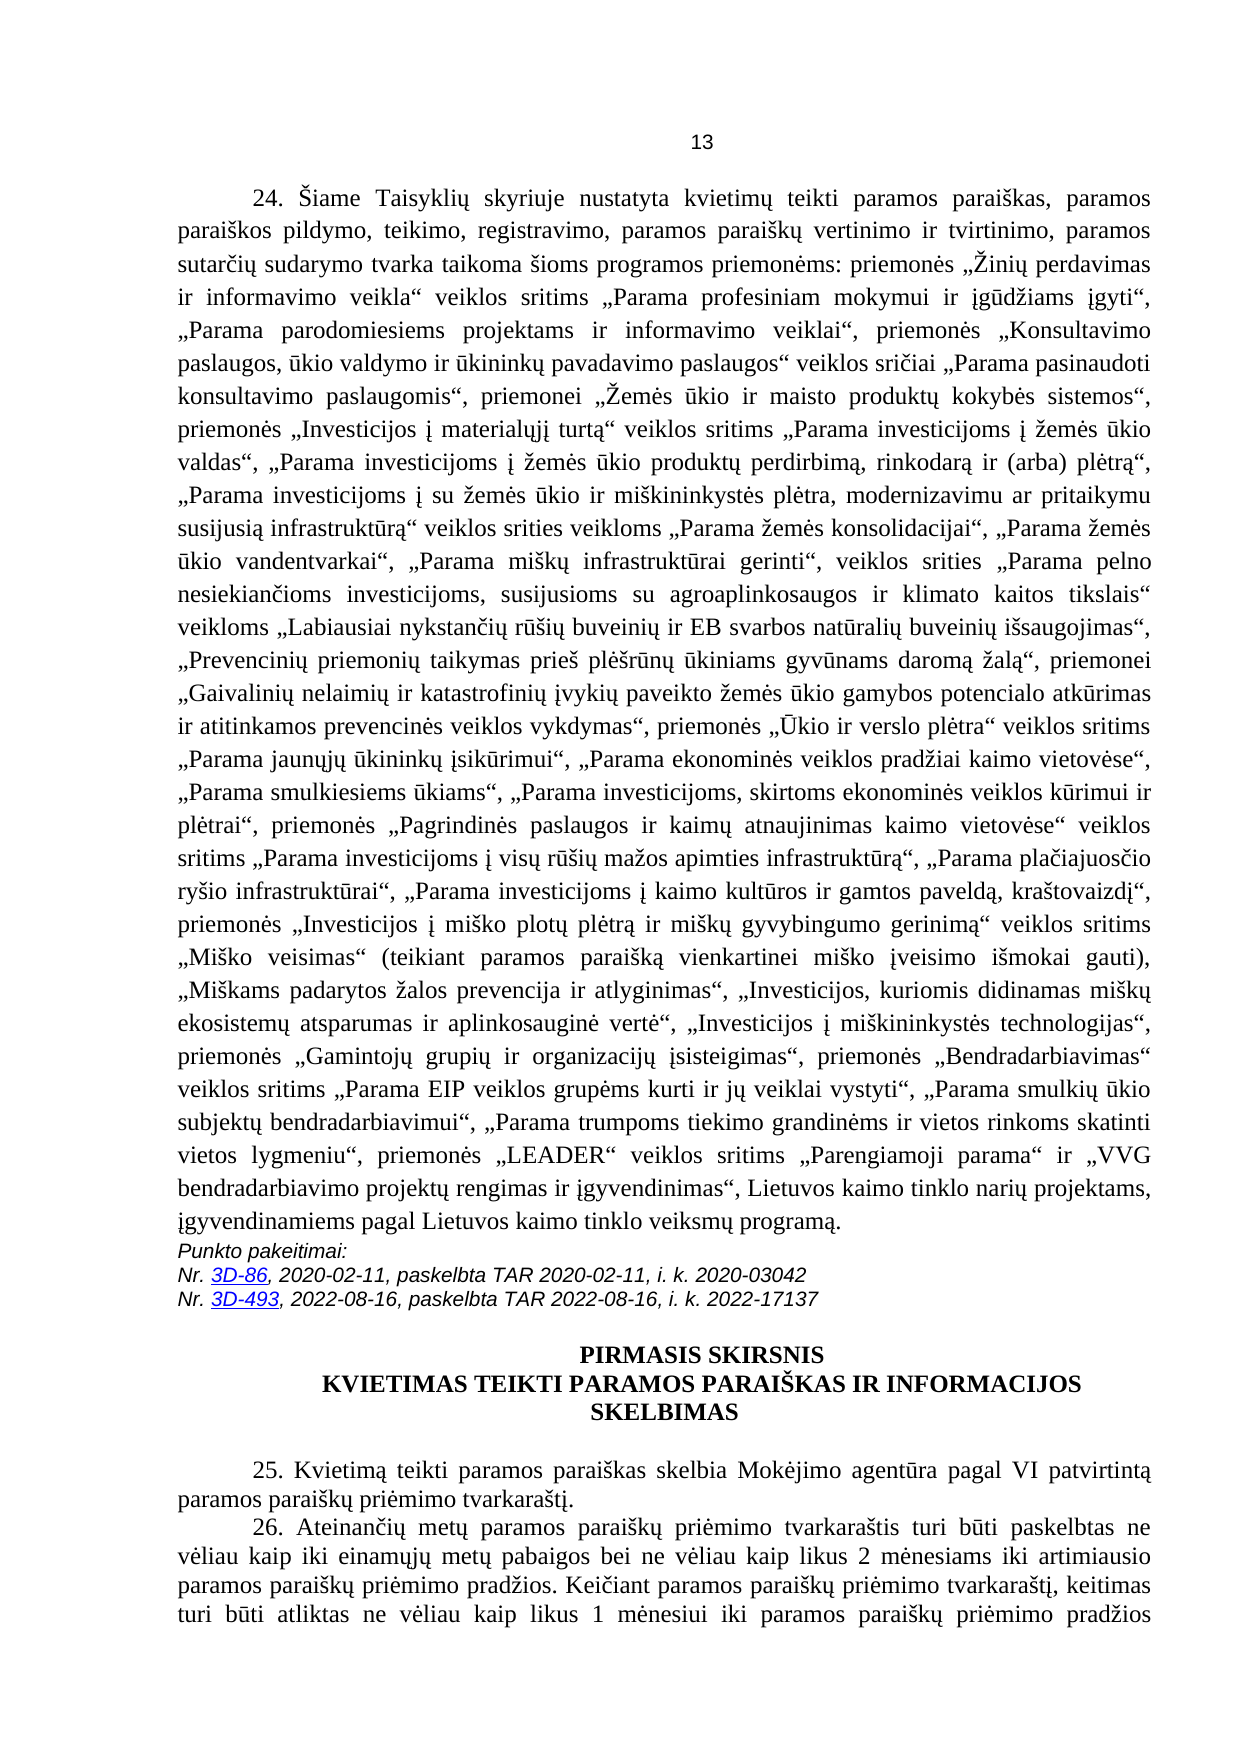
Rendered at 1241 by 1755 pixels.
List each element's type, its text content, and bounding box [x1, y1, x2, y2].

text Nr. 3D-493, 2022-08-16, paskelbta TAR 2022-08-16, i. k. 2022-17137 [177, 1287, 1152, 1311]
text 25. Kvietimą teikti paramos paraiškas skelbia Mokėjimo agentūra pagal VI patvirtintą paramos paraiškų priėmimo tvarkaraštį. [177, 1455, 1152, 1512]
text Nr. 3D-86, 2020-02-11, paskelbta TAR 2020-02-11, i. k. 2020-03042 [177, 1263, 1152, 1287]
text 24. Šiame Taisyklių skyriuje nustatyta kvietimų teikti paramos paraiškas, paramos paraiškos pildymo, teikimo, registravimo, paramos paraiškų vertinimo ir tvirtinimo, paramos sutarčių sudarymo tvarka taikoma šioms programos priemonėms: priemonės „Žinių perdavimas ir informavimo veikla“ veiklos sritims „Parama profesiniam mokymui ir įgūdžiams įgyti“, „Parama parodomiesiems projektams ir informavimo veiklai“, priemonės „Konsultavimo paslaugos, ūkio valdymo ir ūkininkų pavadavimo paslaugos“ veiklos sričiai „Parama pasinaudoti konsultavimo paslaugomis“, priemonei „Žemės ūkio ir maisto produktų kokybės sistemos“, priemonės „Investicijos į materialųjį turtą“ veiklos sritims „Parama investicijoms į žemės ūkio valdas“, „Parama investicijoms į žemės ūkio produktų perdirbimą, rinkodarą ir (arba) plėtrą“, „Parama investicijoms į su žemės ūkio ir miškininkystės plėtra, modernizavimu ar pritaikymu susijusią infrastruktūrą“ veiklos srities veikloms „Parama žemės konsolidacijai“, „Parama žemės ūkio vandentvarkai“, „Parama miškų infrastruktūrai gerinti“, veiklos srities „Parama pelno nesiekiančioms investicijoms, susijusioms su agroaplinkosaugos ir klimato kaitos tikslais“ veikloms „Labiausiai nykstančių rūšių buveinių ir EB svarbos natūralių buveinių išsaugojimas“, „Prevencinių priemonių taikymas prieš plėšrūnų ūkiniams gyvūnams daromą žalą“, priemonei „Gaivalinių nelaimių ir katastrofinių įvykių paveikto žemės ūkio gamybos potencialo atkūrimas ir atitinkamos prevencinės veiklos vykdymas“, priemonės „Ūkio ir verslo plėtra“ veiklos sritims „Parama jaunųjų ūkininkų įsikūrimui“, „Parama ekonominės veiklos pradžiai kaimo vietovėse“, „Parama smulkiesiems ūkiams“, „Parama investicijoms, skirtoms ekonominės veiklos kūrimui ir plėtrai“, priemonės „Pagrindinės paslaugos ir kaimų atnaujinimas kaimo vietovėse“ veiklos sritims „Parama investicijoms į visų rūšių mažos apimties infrastruktūrą“, „Parama plačiajuosčio ryšio infrastruktūrai“, „Parama investicijoms į kaimo kultūros ir gamtos paveldą, kraštovaizdį“, priemonės „Investicijos į miško plotų plėtrą ir miškų gyvybingumo gerinimą“ veiklos sritims „Miško veisimas“ (teikiant paramos paraišką vienkartinei miško įveisimo išmokai gauti), „Miškams padarytos žalos prevencija ir atlyginimas“, „Investicijos, kuriomis didinamas miškų ekosistemų atsparumas ir aplinkosauginė vertė“, „Investicijos į miškininkystės technologijas“, priemonės „Gamintojų grupių ir organizacijų įsisteigimas“, priemonės „Bendradarbiavimas“ veiklos sritims „Parama EIP veiklos grupėms kurti ir jų veiklai vystyti“, „Parama smulkių ūkio subjektų bendradarbiavimui“, „Parama trumpoms tiekimo grandinėms ir vietos rinkoms skatinti vietos lygmeniu“, priemonės „LEADER“ veiklos sritims „Parengiamoji parama“ ir „VVG bendradarbiavimo projektų rengimas ir įgyvendinimas“, Lietuvos kaimo tinklo narių projektams, įgyvendinamiems pagal Lietuvos kaimo tinklo veiksmų programą. [177, 183, 1152, 1235]
text 26. Ateinančių metų paramos paraiškų priėmimo tvarkaraštis turi būti paskelbtas ne vėliau kaip iki einamųjų metų pabaigos bei ne vėliau kaip likus 2 mėnesiams iki artimiausio paramos paraiškų priėmimo pradžios. Keičiant paramos paraiškų priėmimo tvarkaraštį, keitimas turi būti atliktas ne vėliau kaip likus 1 mėnesiui iki paramos paraiškų priėmimo pradžios [177, 1512, 1152, 1627]
text PIRMASIS SKIRSNIS [177, 1340, 1152, 1369]
text Punkto pakeitimai: [177, 1239, 1152, 1263]
text KVIETIMAS TEIKTI PARAMOS PARAIŠKAS IR INFORMACIJOS SKELBIMAS [177, 1369, 1152, 1426]
